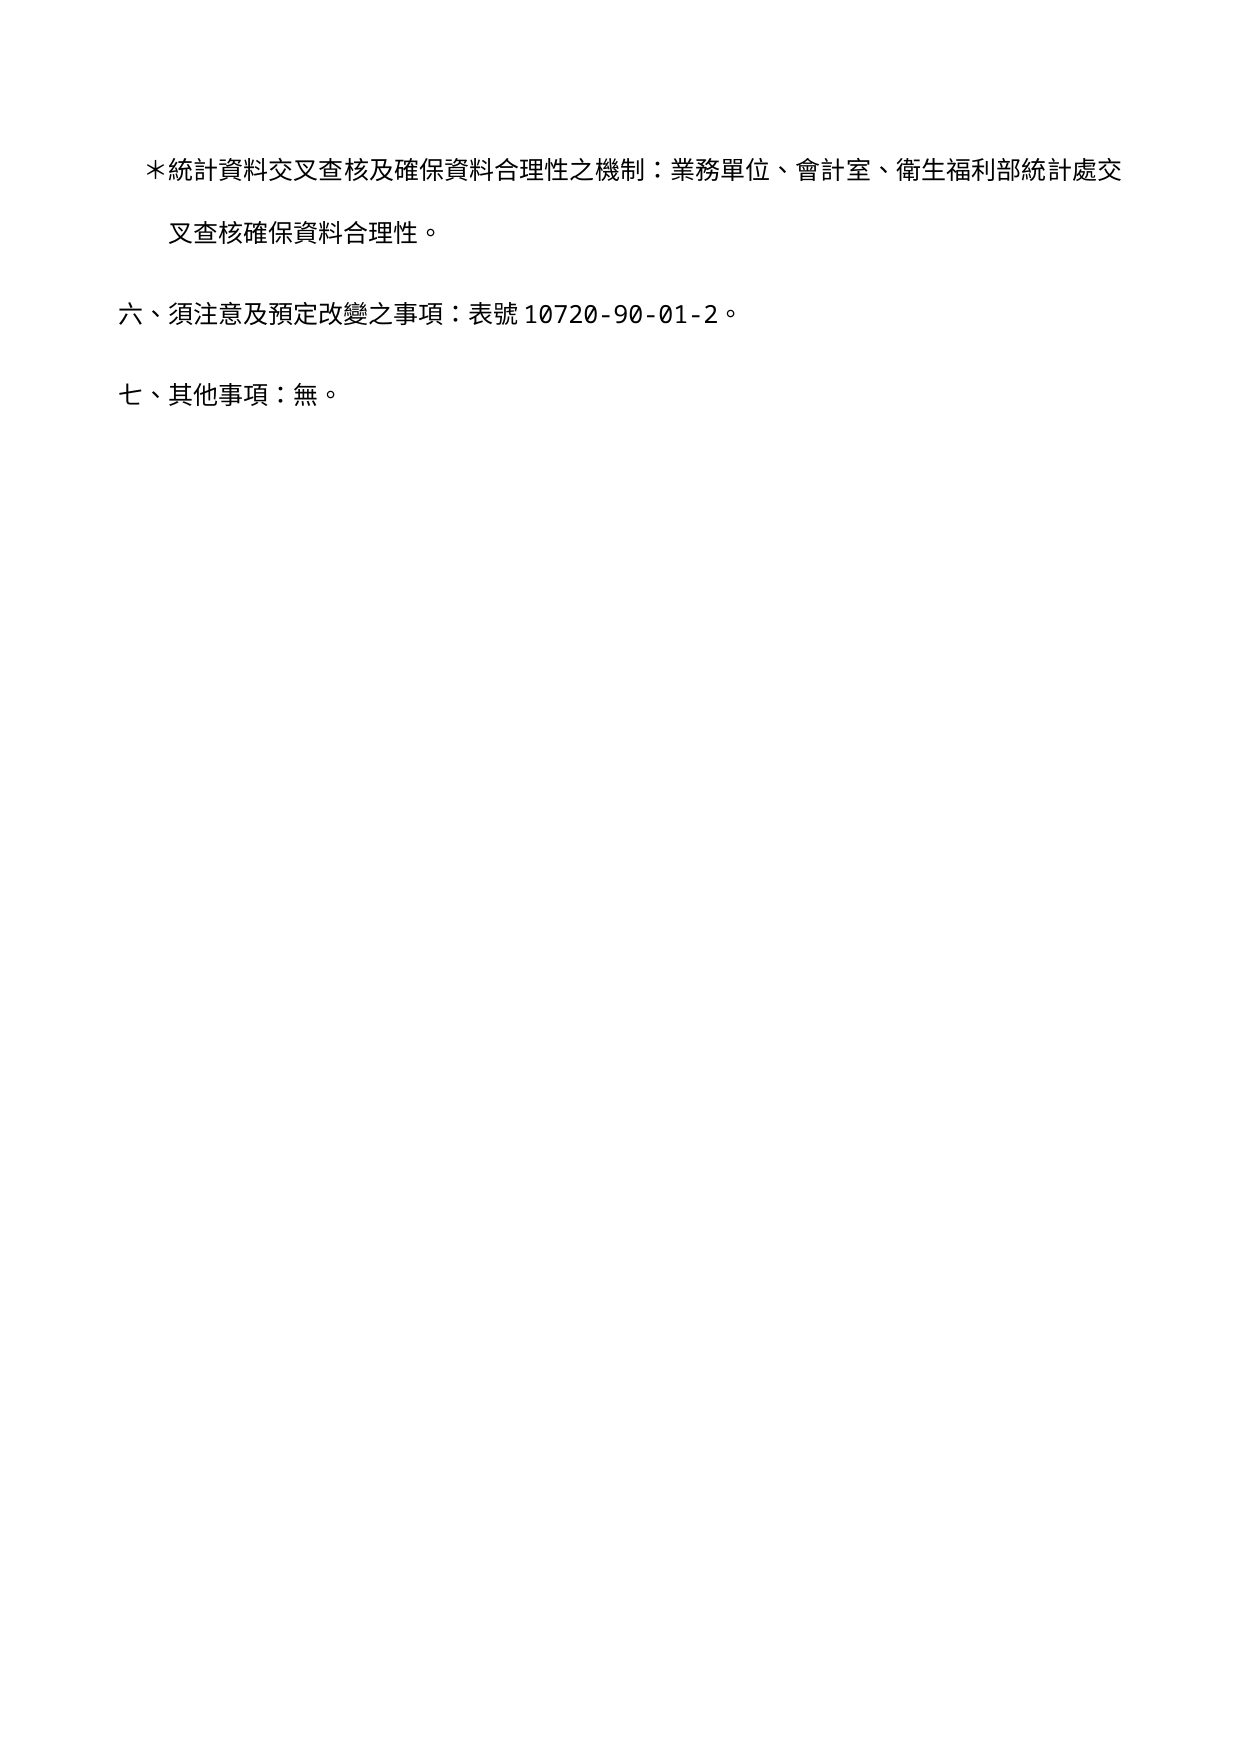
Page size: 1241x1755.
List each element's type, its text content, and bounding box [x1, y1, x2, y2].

text 七、其他事項：無。 [118, 352, 1122, 414]
text 六、須注意及預定改變之事項：表號10720-90-01-2。 [118, 271, 1122, 333]
text ＊統計資料交叉查核及確保資料合理性之機制：業務單位、會計室、衛生福利部統計處交叉查核確保資料合理性。 [143, 127, 1122, 252]
